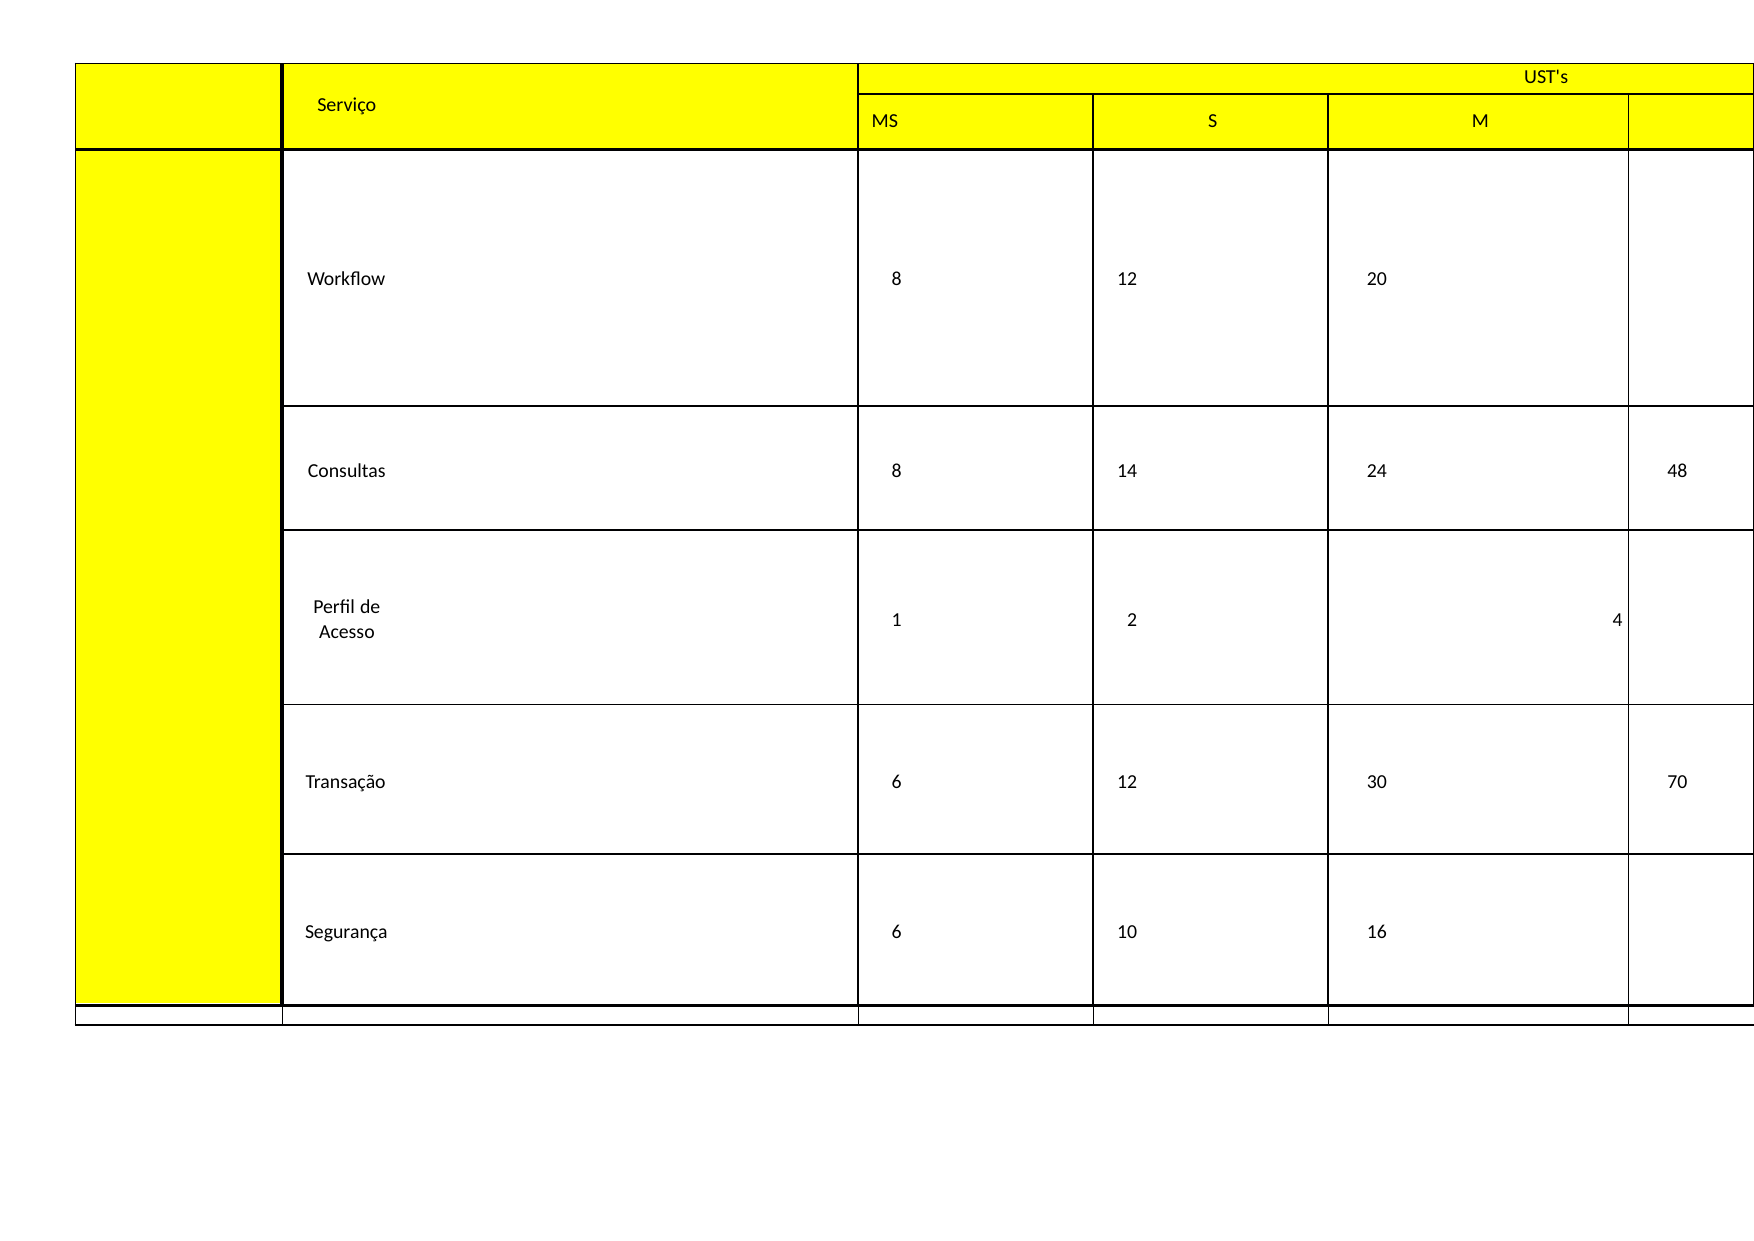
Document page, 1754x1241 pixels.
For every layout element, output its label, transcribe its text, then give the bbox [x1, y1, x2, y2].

table_cell [1329, 1007, 1628, 1024]
table_cell 8 [859, 151, 1092, 405]
table_cell 6 [859, 855, 1092, 1003]
table_cell 20 [1329, 151, 1628, 405]
table_cell [1629, 151, 1753, 405]
table_cell 16 [1329, 855, 1628, 1003]
table_cell [283, 1007, 858, 1024]
table_cell C [1629, 95, 1753, 148]
table_cell 1 [859, 531, 1092, 703]
table_cell 4 [1329, 531, 1628, 703]
table_header Serviço [284, 64, 857, 148]
table_cell Consultas [284, 407, 857, 529]
table_cell 6 [859, 705, 1092, 853]
table_cell [1629, 1007, 1754, 1024]
table_cell 8 [859, 407, 1092, 529]
table_cell [859, 1007, 1093, 1024]
table_header UST's [859, 64, 1753, 93]
table_cell 70 [1629, 705, 1753, 853]
table_cell [1629, 855, 1753, 1003]
table_cell [1094, 1007, 1328, 1024]
table_cell 8 [1629, 531, 1753, 703]
table_cell Parametrização [76, 151, 280, 1003]
table_cell [76, 1007, 282, 1024]
table_cell 14 [1094, 407, 1327, 529]
table_cell 24 [1329, 407, 1628, 529]
table_cell M [1329, 95, 1628, 148]
table_cell Segurança [284, 855, 857, 1003]
table_cell 10 [1094, 855, 1327, 1003]
table_cell 30 [1329, 705, 1628, 853]
table_cell Transação [284, 705, 857, 853]
table_cell 2 [1094, 531, 1327, 703]
table_cell Workflow [284, 151, 857, 405]
table_cell 48 [1629, 407, 1753, 529]
table_cell MS [859, 95, 1092, 148]
table_cell 12 [1094, 151, 1327, 405]
table_header [76, 64, 280, 148]
table_cell 12 [1094, 705, 1327, 853]
table_cell S [1094, 95, 1327, 148]
table_cell Perfil de Acesso [284, 531, 857, 703]
